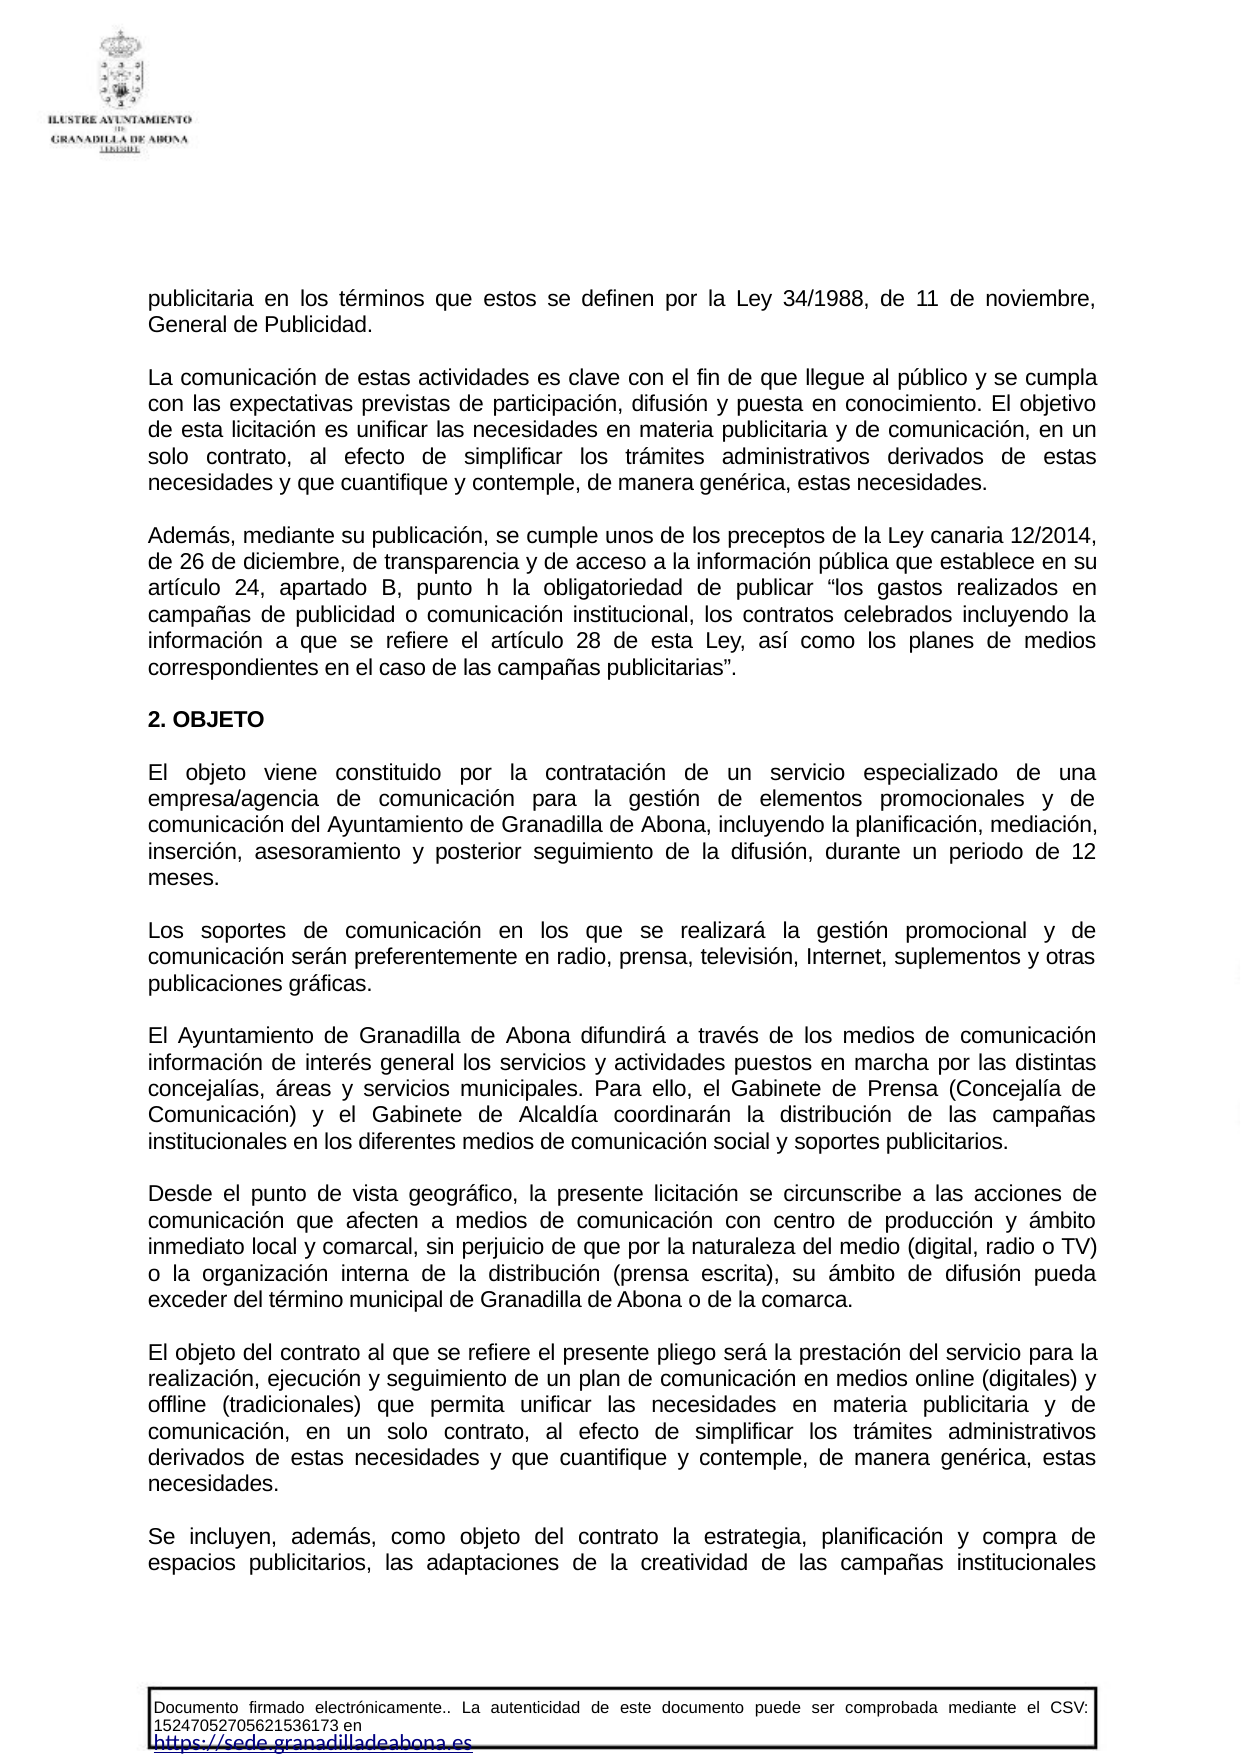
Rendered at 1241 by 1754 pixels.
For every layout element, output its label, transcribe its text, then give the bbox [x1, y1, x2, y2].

text El objeto viene constituido por la contratación de un servicio especializado de una [148, 760, 1118, 785]
text realización, ejecución y seguimiento de un plan de comunicación en medios online (digitales) y [148, 1366, 1118, 1392]
text correspondientes en el caso de las campañas publicitarias”. [148, 654, 1118, 680]
text información de interés general los servicios y actividades puestos en marcha por las distintas [148, 1050, 1118, 1075]
text publicaciones gráficas. [148, 971, 1118, 996]
text comunicación que afecten a medios de comunicación con centro de producción y ámbito [148, 1208, 1118, 1233]
text offline (tradicionales) que permita unificar las necesidades en materia publicitaria y de [148, 1392, 1118, 1418]
text de 26 de diciembre, de transparencia y de acceso a la información pública que establece en su [148, 549, 1118, 575]
text campañas de publicidad o comunicación institucional, los contratos celebrados incluyendo la [148, 602, 1118, 627]
text información a que se refiere el artículo 28 de esta Ley, así como los planes de medios [148, 628, 1118, 654]
text derivados de estas necesidades y que cuantifique y contemple, de manera genérica, estas [148, 1445, 1118, 1471]
text Comunicación) y el Gabinete de Alcaldía coordinarán la distribución de las campañas [148, 1102, 1118, 1128]
text o la organización interna de la distribución (prensa escrita), su ámbito de difusión pueda [148, 1261, 1118, 1286]
text necesidades y que cuantifique y contemple, de manera genérica, estas necesidades. [148, 470, 1118, 496]
text de esta licitación es unificar las necesidades en materia publicitaria y de comunicación, en un [148, 417, 1118, 443]
text inmediato local y comarcal, sin perjuicio de que por la naturaleza del medio (digital, radio o TV) [148, 1234, 1118, 1260]
text con las expectativas previstas de participación, difusión y puesta en conocimiento. El objetivo [148, 391, 1118, 417]
text Desde el punto de vista geográfico, la presente licitación se circunscribe a las acciones de [148, 1181, 1118, 1207]
text necesidades. [148, 1471, 1118, 1497]
text Los soportes de comunicación en los que se realizará la gestión promocional y de [148, 918, 1118, 943]
text comunicación, en un solo contrato, al efecto de simplificar los trámites administrativos [148, 1419, 1118, 1444]
text 15247052705621536173 en https://sede.granadilladeabona.es [153, 1717, 642, 1754]
text El Ayuntamiento de Granadilla de Abona difundirá a través de los medios de comunicación [148, 1023, 1118, 1049]
text exceder del término municipal de Granadilla de Abona o de la comarca. [148, 1287, 1118, 1312]
text meses. [148, 865, 1118, 891]
text comunicación serán preferentemente en radio, prensa, televisión, Internet, suplementos y otras [148, 944, 1118, 970]
text concejalías, áreas y servicios municipales. Para ello, el Gabinete de Prensa (Concejalía de [148, 1076, 1118, 1102]
text empresa/agencia de comunicación para la gestión de elementos promocionales y de [148, 786, 1118, 812]
text espacios publicitarios, las adaptaciones de la creatividad de las campañas institucionales [148, 1550, 1118, 1576]
text Se incluyen, además, como objeto del contrato la estrategia, planificación y compra de [148, 1524, 1118, 1550]
text Documento firmado electrónicamente.. La autenticidad de este documento puede ser comprobada mediante el CSV: [153, 1699, 1113, 1718]
text Además, mediante su publicación, se cumple unos de los preceptos de la Ley canaria 12/2014, [148, 523, 1118, 548]
text artículo 24, apartado B, punto h la obligatoriedad de publicar “los gastos realizados en [148, 575, 1118, 601]
text 2. OBJETO [148, 707, 282, 733]
text General de Publicidad. [148, 312, 1118, 337]
text solo contrato, al efecto de simplificar los trámites administrativos derivados de estas [148, 444, 1118, 469]
text La comunicación de estas actividades es clave con el fin de que llegue al público y se cumpla [148, 364, 1118, 390]
text publicitaria en los términos que estos se definen por la Ley 34/1988, de 11 de noviembre, [148, 286, 1118, 311]
text El objeto del contrato al que se refiere el presente pliego será la prestación del servicio para la [148, 1339, 1118, 1365]
text institucionales en los diferentes medios de comunicación social y soportes publicitarios. [148, 1129, 1118, 1154]
text comunicación del Ayuntamiento de Granadilla de Abona, incluyendo la planificación, mediación, [148, 812, 1118, 838]
text inserción, asesoramiento y posterior seguimiento de la difusión, durante un periodo de 12 [148, 839, 1118, 864]
